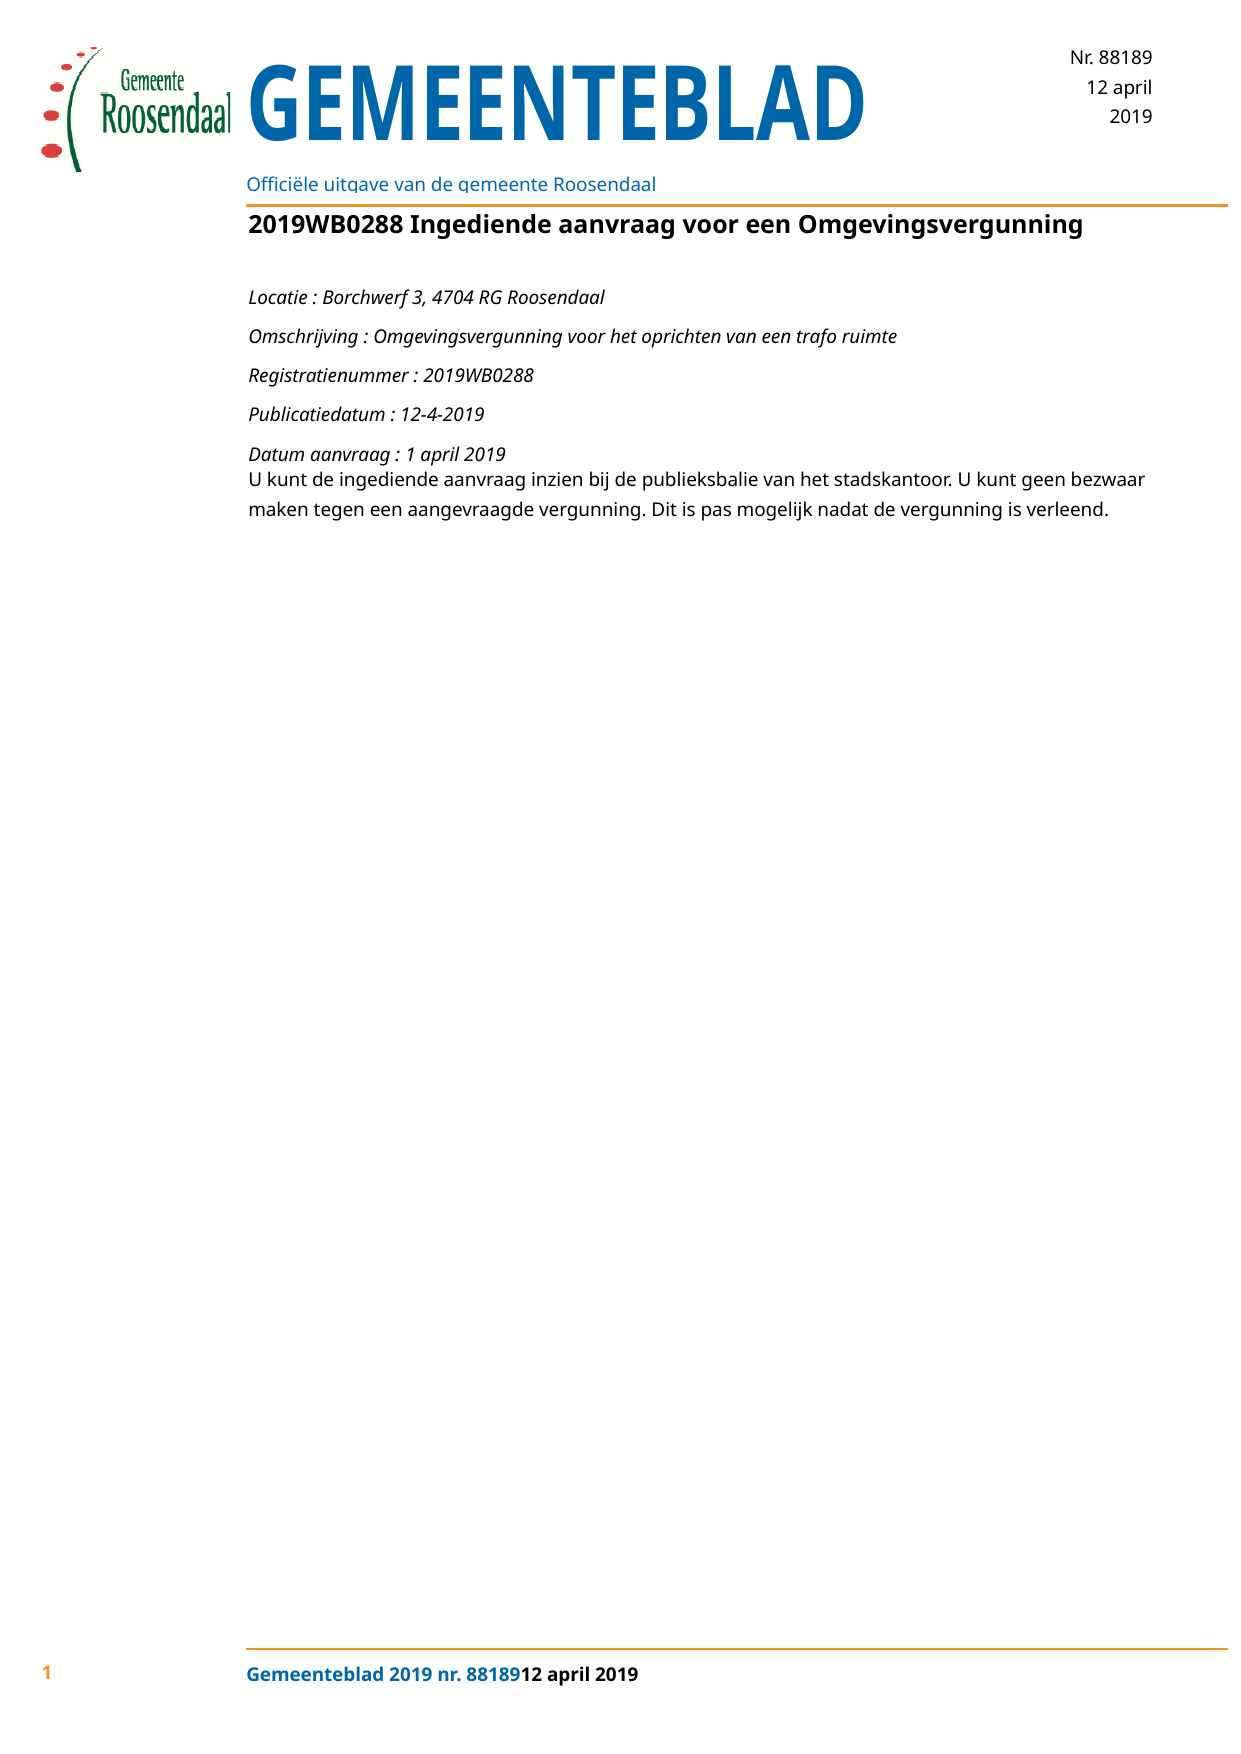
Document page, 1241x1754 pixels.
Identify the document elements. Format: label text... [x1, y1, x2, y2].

text Locatie : Borchwerf 3, 4704 RG Roosendaal [248, 284, 1152, 309]
picture [41, 47, 231, 172]
text 2019WB0288 Ingediende aanvraag voor een Omgevingsvergunning [248, 207, 1152, 241]
text Omschrijving : Omgevingsvergunning voor het oprichten van een trafo ruimte [248, 323, 1152, 349]
text Registratienummer : 2019WB0288 [248, 362, 1152, 388]
text Datum aanvraag : 1 april 2019 [248, 441, 1152, 467]
text Publicatiedatum : 12-4-2019 [248, 402, 1152, 427]
text U kunt de ingediende aanvraag inzien bij de publieksbalie van het stadskantoor. U kunt geen bezwaar maken tegen een aangevraagde vergunning. Dit is pas mogelijk nadat de vergunning is verleend. [248, 467, 1152, 522]
